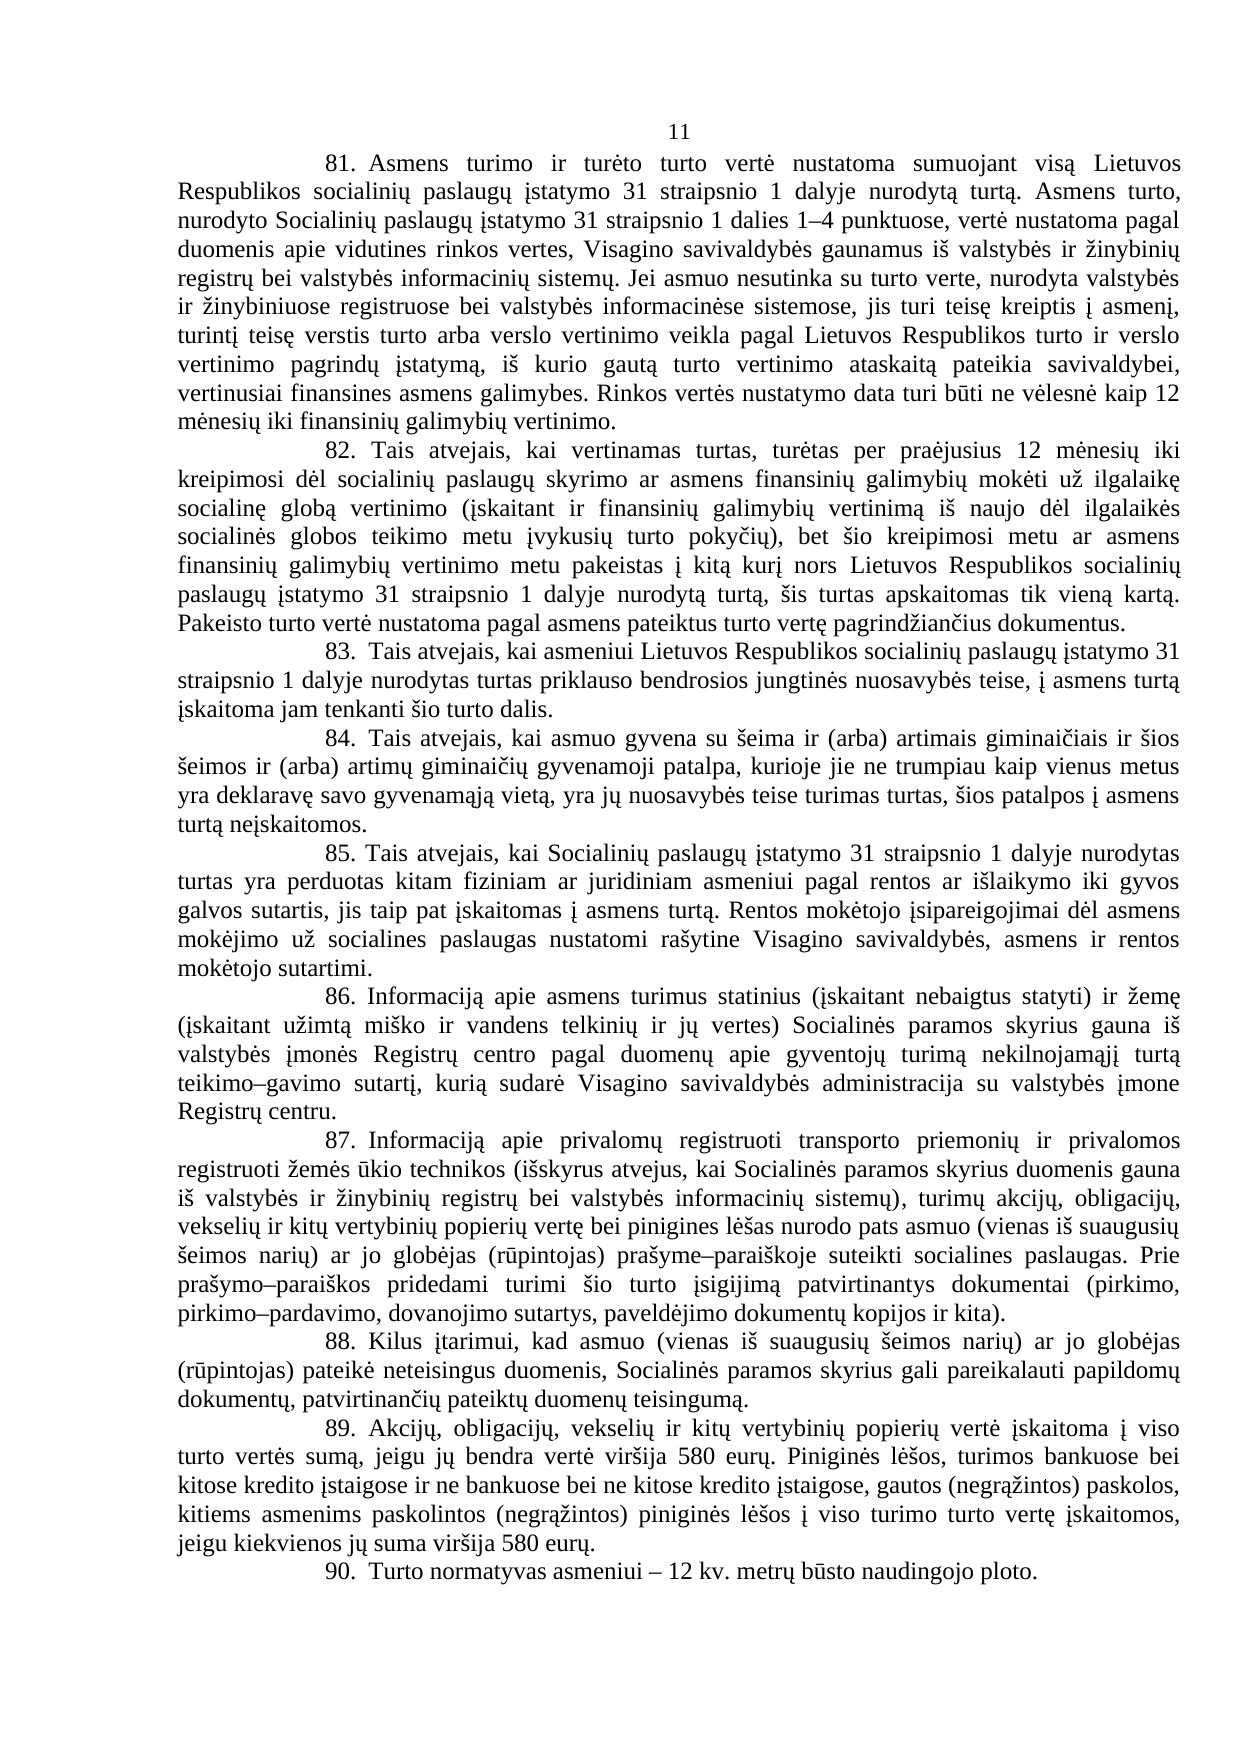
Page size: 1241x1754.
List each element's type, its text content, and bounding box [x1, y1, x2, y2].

text 86. Informaciją apie asmens turimus statinius (įskaitant nebaigtus statyti) ir žemę (įskaitant užimtą miško ir vandens telkinių ir jų vertes) Socialinės paramos skyrius gauna iš valstybės įmonės Registrų centro pagal duomenų apie gyventojų turimą nekilnojamąjį turtą teikimo–gavimo sutartį, kurią sudarė Visagino savivaldybės administracija su valstybės įmone Registrų centru. [177, 981, 1181, 1125]
text 82. Tais atvejais, kai vertinamas turtas, turėtas per praėjusius 12 mėnesių iki kreipimosi dėl socialinių paslaugų skyrimo ar asmens finansinių galimybių mokėti už ilgalaikę socialinę globą vertinimo (įskaitant ir finansinių galimybių vertinimą iš naujo dėl ilgalaikės socialinės globos teikimo metu įvykusių turto pokyčių), bet šio kreipimosi metu ar asmens finansinių galimybių vertinimo metu pakeistas į kitą kurį nors Lietuvos Respublikos socialinių paslaugų įstatymo 31 straipsnio 1 dalyje nurodytą turtą, šis turtas apskaitomas tik vieną kartą. Pakeisto turto vertė nustatoma pagal asmens pateiktus turto vertę pagrindžiančius dokumentus. [177, 435, 1181, 636]
text 85. Tais atvejais, kai Socialinių paslaugų įstatymo 31 straipsnio 1 dalyje nurodytas turtas yra perduotas kitam fiziniam ar juridiniam asmeniui pagal rentos ar išlaikymo iki gyvos galvos sutartis, jis taip pat įskaitomas į asmens turtą. Rentos mokėtojo įsipareigojimai dėl asmens mokėjimo už socialines paslaugas nustatomi rašytine Visagino savivaldybės, asmens ir rentos mokėtojo sutartimi. [177, 838, 1181, 981]
text 90. Turto normatyvas asmeniui – 12 kv. metrų būsto naudingojo ploto. [177, 1556, 1181, 1585]
text 87. Informaciją apie privalomų registruoti transporto priemonių ir privalomos registruoti žemės ūkio technikos (išskyrus atvejus, kai Socialinės paramos skyrius duomenis gauna iš valstybės ir žinybinių registrų bei valstybės informacinių sistemų), turimų akcijų, obligacijų, vekselių ir kitų vertybinių popierių vertę bei pinigines lėšas nurodo pats asmuo (vienas iš suaugusių šeimos narių) ar jo globėjas (rūpintojas) prašyme–paraiškoje suteikti socialines paslaugas. Prie prašymo–paraiškos pridedami turimi šio turto įsigijimą patvirtinantys dokumentai (pirkimo, pirkimo–pardavimo, dovanojimo sutartys, paveldėjimo dokumentų kopijos ir kita). [177, 1125, 1181, 1326]
text 84. Tais atvejais, kai asmuo gyvena su šeima ir (arba) artimais giminaičiais ir šios šeimos ir (arba) artimų giminaičių gyvenamoji patalpa, kurioje jie ne trumpiau kaip vienus metus yra deklaravę savo gyvenamąją vietą, yra jų nuosavybės teise turimas turtas, šios patalpos į asmens turtą neįskaitomos. [177, 723, 1181, 838]
text 89. Akcijų, obligacijų, vekselių ir kitų vertybinių popierių vertė įskaitoma į viso turto vertės sumą, jeigu jų bendra vertė viršija 580 eurų. Piniginės lėšos, turimos bankuose bei kitose kredito įstaigose ir ne bankuose bei ne kitose kredito įstaigose, gautos (negrąžintos) paskolos, kitiems asmenims paskolintos (negrąžintos) piniginės lėšos į viso turimo turto vertę įskaitomos, jeigu kiekvienos jų suma viršija 580 eurų. [177, 1413, 1181, 1556]
text 88. Kilus įtarimui, kad asmuo (vienas iš suaugusių šeimos narių) ar jo globėjas (rūpintojas) pateikė neteisingus duomenis, Socialinės paramos skyrius gali pareikalauti papildomų dokumentų, patvirtinančių pateiktų duomenų teisingumą. [177, 1326, 1181, 1413]
text 83. Tais atvejais, kai asmeniui Lietuvos Respublikos socialinių paslaugų įstatymo 31 straipsnio 1 dalyje nurodytas turtas priklauso bendrosios jungtinės nuosavybės teise, į asmens turtą įskaitoma jam tenkanti šio turto dalis. [177, 636, 1181, 723]
text 81. Asmens turimo ir turėto turto vertė nustatoma sumuojant visą Lietuvos Respublikos socialinių paslaugų įstatymo 31 straipsnio 1 dalyje nurodytą turtą. Asmens turto, nurodyto Socialinių paslaugų įstatymo 31 straipsnio 1 dalies 1–4 punktuose, vertė nustatoma pagal duomenis apie vidutines rinkos vertes, Visagino savivaldybės gaunamus iš valstybės ir žinybinių registrų bei valstybės informacinių sistemų. Jei asmuo nesutinka su turto verte, nurodyta valstybės ir žinybiniuose registruose bei valstybės informacinėse sistemose, jis turi teisę kreiptis į asmenį, turintį teisę verstis turto arba verslo vertinimo veikla pagal Lietuvos Respublikos turto ir verslo vertinimo pagrindų įstatymą, iš kurio gautą turto vertinimo ataskaitą pateikia savivaldybei, vertinusiai finansines asmens galimybes. Rinkos vertės nustatymo data turi būti ne vėlesnė kaip 12 mėnesių iki finansinių galimybių vertinimo. [177, 148, 1181, 435]
